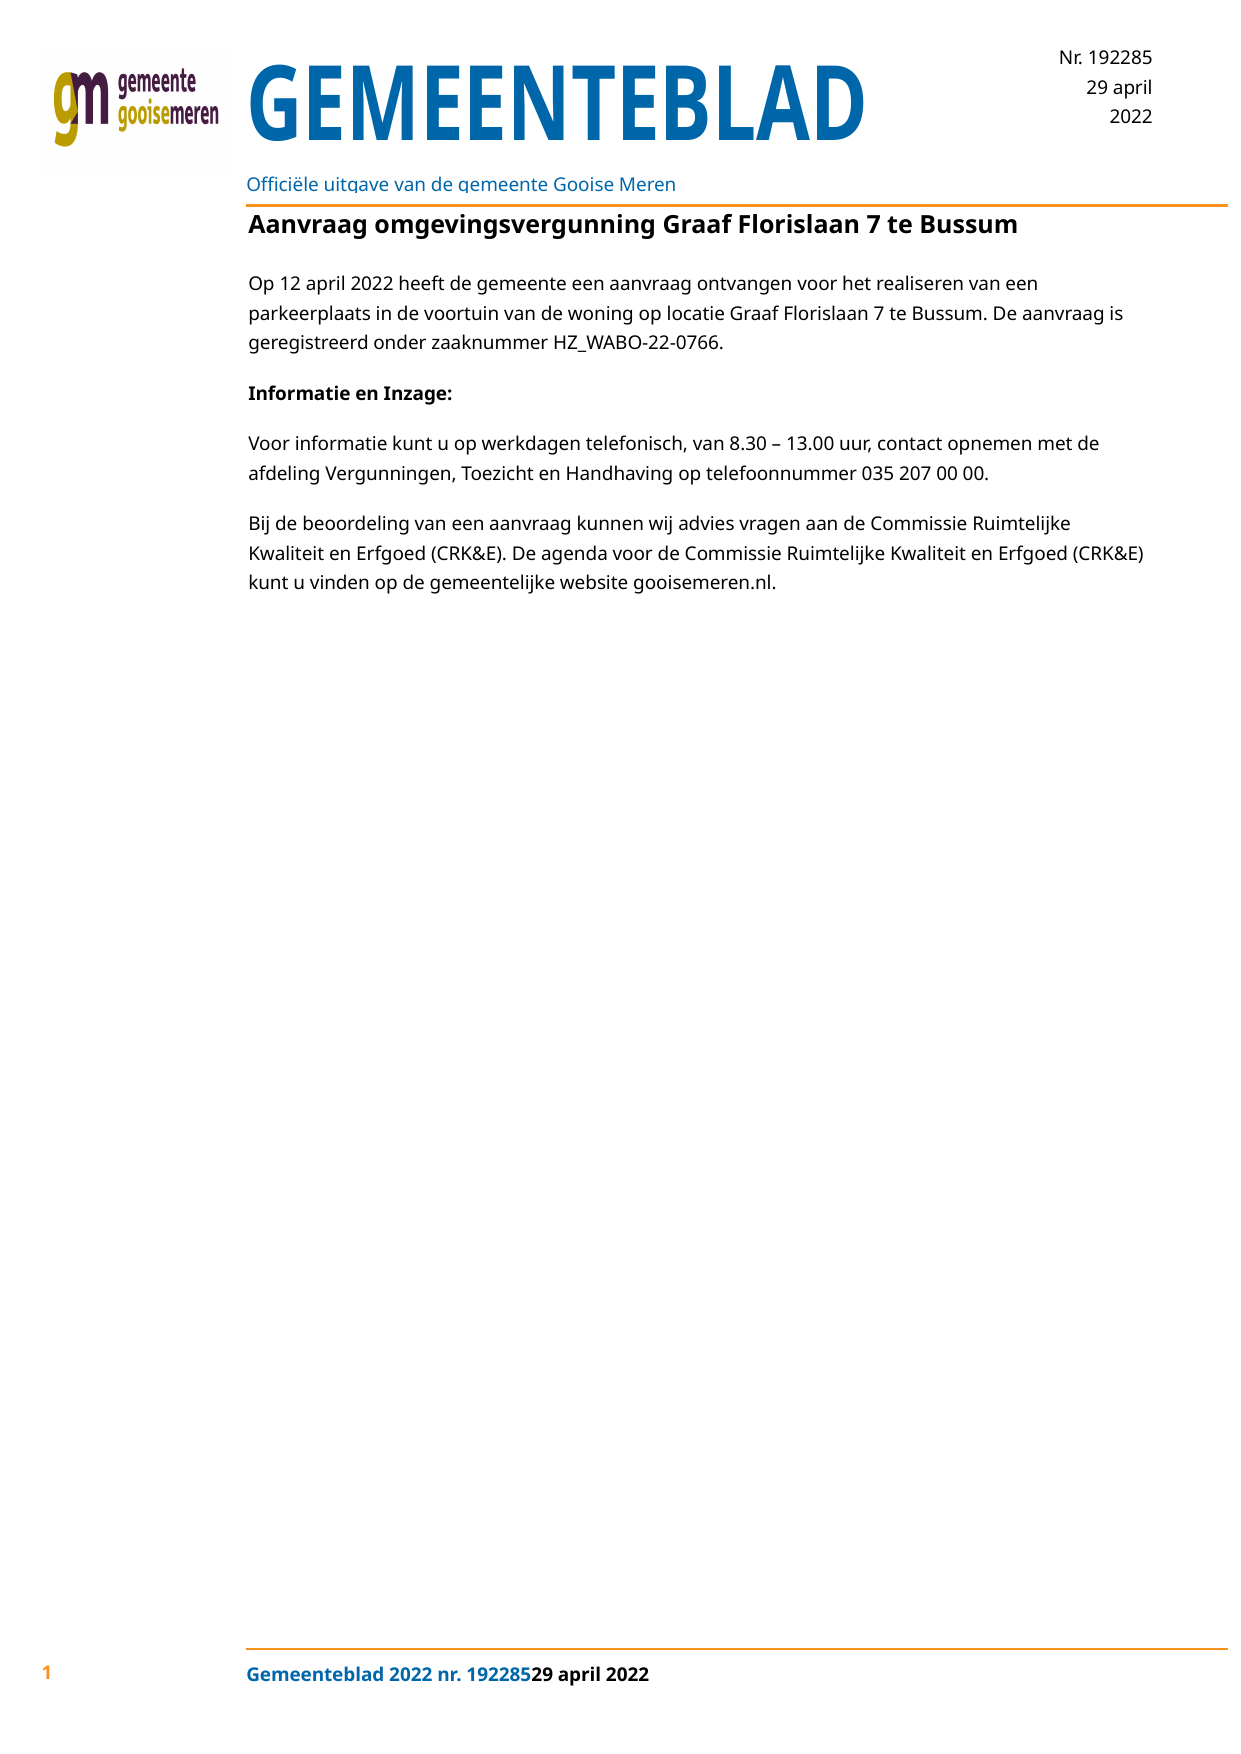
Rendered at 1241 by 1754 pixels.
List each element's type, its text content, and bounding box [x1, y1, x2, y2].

text Aanvraag omgevingsvergunning Graaf Florislaan 7 te Bussum [248, 207, 1152, 241]
picture [41, 47, 231, 172]
text Op 12 april 2022 heeft de gemeente een aanvraag ontvangen voor het realiseren van een parkeerplaats in de voortuin van de woning op locatie Graaf Florislaan 7 te Bussum. De aanvraag is geregistreerd onder zaaknummer HZ_WABO-22-0766. [248, 270, 1152, 355]
text Informatie en Inzage: [248, 380, 1152, 406]
text Voor informatie kunt u op werkdagen telefonisch, van 8.30 – 13.00 uur, contact opnemen met de afdeling Vergunningen, Toezicht en Handhaving op telefoonnummer 035 207 00 00. [248, 430, 1152, 486]
text Bij de beoordeling van een aanvraag kunnen wij advies vragen aan de Commissie Ruimtelijke Kwaliteit en Erfgoed (CRK&E). De agenda voor de Commissie Ruimtelijke Kwaliteit en Erfgoed (CRK&E) kunt u vinden op de gemeentelijke website gooisemeren.nl. [248, 510, 1152, 595]
